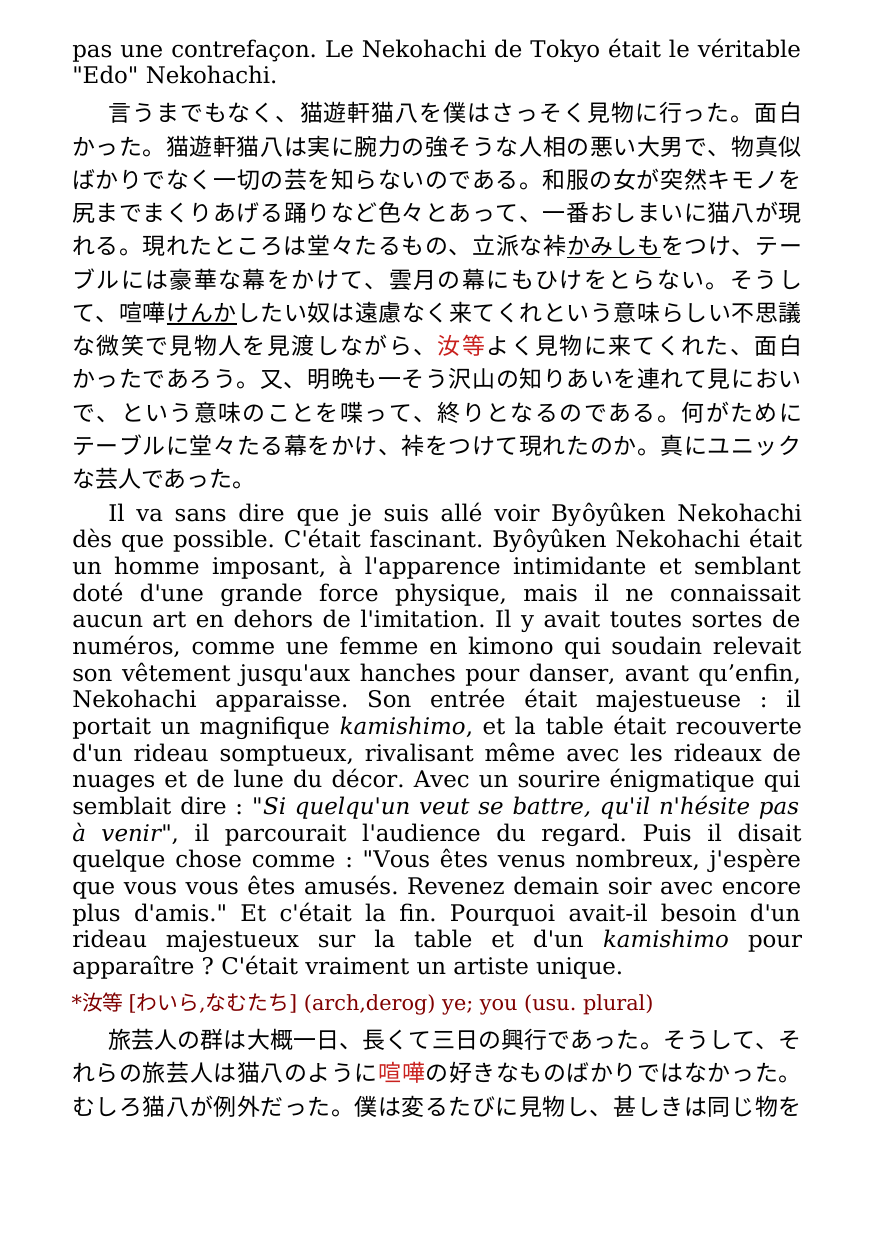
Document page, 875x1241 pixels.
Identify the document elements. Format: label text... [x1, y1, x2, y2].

text *汝等 [わいら,なむたち] (arch,derog) ye; you (usu. plural) [71, 986, 803, 1016]
text Il va sans dire que je suis allé voir Byôyûken Nekohachi dès que possible. C'était fascinant. Byôyûken Nekohachi était un homme imposant, à l'apparence intimidante et semblant doté d'une grande force physique, mais il ne connaissait aucun art en dehors de l'imitation. Il y avait toutes sortes de numéros, comme une femme en kimono qui soudain relevait son vêtement jusqu'aux hanches pour danser, avant qu’enfin, Nekohachi apparaisse. Son entrée était majestueuse : il portait un magnifique kamishimo, et la table était recouverte d'un rideau somptueux, rivalisant même avec les rideaux de nuages et de lune du décor. Avec un sourire énigmatique qui semblait dire : "Si quelqu'un veut se battre, qu'il n'hésite pas à venir", il parcourait l'audience du regard. Puis il disait quelque chose comme : "Vous êtes venus nombreux, j'espère que vous vous êtes amusés. Revenez demain soir avec encore plus d'amis." Et c'était la fin. Pourquoi avait-il besoin d'un rideau majestueux sur la table et d'un kamishimo pour apparaître ? C'était vraiment un artiste unique. [72, 500, 802, 980]
text pas une contrefaçon. Le Nekohachi de Tokyo était le véritable "Edo" Nekohachi. [72, 36, 802, 89]
text 旅芸人の群は大概一日、長くて三日の興行であった。そうして、それらの旅芸人は猫八のように喧嘩の好きなものばかりではなかった。むしろ猫八が例外だった。僕は変るたびに見物し、甚しきは同じ物を [72, 1022, 802, 1122]
text 言うまでもなく、猫遊軒猫八を僕はさっそく見物に行った。面白かった。猫遊軒猫八は実に腕力の強そうな人相の悪い大男で、物真似ばかりでなく一切の芸を知らないのである。和服の女が突然キモノを尻までまくりあげる踊りなど色々とあって、一番おしまいに猫八が現れる。現れたところは堂々たるもの、立派な裃かみしもをつけ、テーブルには豪華な幕をかけて、雲月の幕にもひけをとらない。そうして、喧嘩けんかしたい奴は遠慮なく来てくれという意味らしい不思議な微笑で見物人を見渡しながら、汝等よく見物に来てくれた、面白かったであろう。又、明晩も一そう沢山の知りあいを連れて見においで、という意味のことを喋って、終りとなるのである。何がためにテーブルに堂々たる幕をかけ、裃をつけて現れたのか。真にユニックな芸人であった。 [72, 95, 802, 494]
